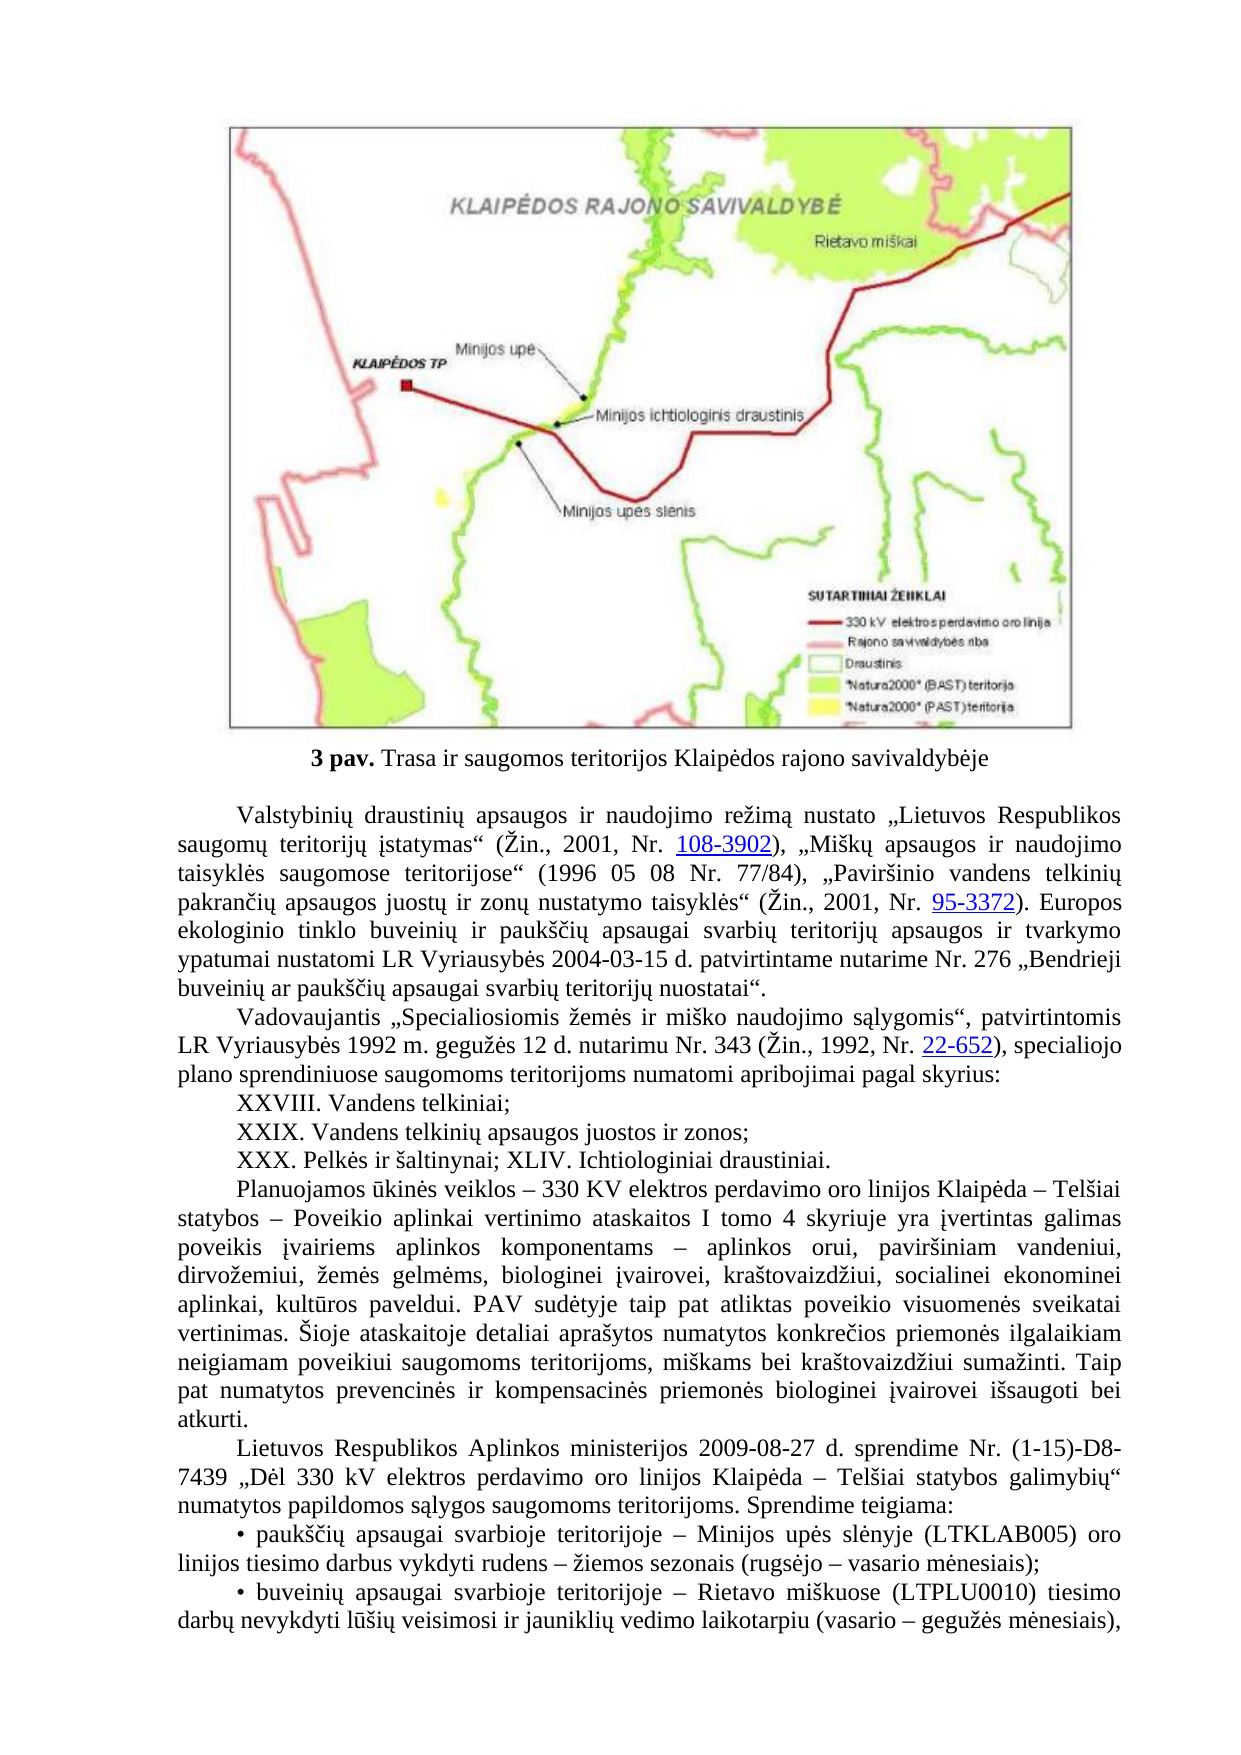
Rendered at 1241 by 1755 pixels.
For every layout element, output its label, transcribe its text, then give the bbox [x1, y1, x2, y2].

text XXVIII. Vandens telkiniai; [177, 1088, 1122, 1117]
text 3 pav. Trasa ir saugomos teritorijos Klaipėdos rajono savivaldybėje [177, 743, 1122, 772]
text • buveinių apsaugai svarbioje teritorijoje – Rietavo miškuose (LTPLU0010) tiesimo darbų nevykdyti lūšių veisimosi ir jauniklių vedimo laikotarpiu (vasario – gegužės mėnesiais), [177, 1577, 1122, 1634]
text • paukščių apsaugai svarbioje teritorijoje – Minijos upės slėnyje (LTKLAB005) oro linijos tiesimo darbus vykdyti rudens – žiemos sezonais (rugsėjo – vasario mėnesiais); [177, 1519, 1122, 1577]
text Lietuvos Respublikos Aplinkos ministerijos 2009-08-27 d. sprendime Nr. (1-15)-D8-7439 „Dėl 330 kV elektros perdavimo oro linijos Klaipėda – Telšiai statybos galimybių“ numatytos papildomos sąlygos saugomoms teritorijoms. Sprendime teigiama: [177, 1433, 1122, 1519]
text Vadovaujantis „Specialiosiomis žemės ir miško naudojimo sąlygomis“, patvirtintomis LR Vyriausybės 1992 m. gegužės 12 d. nutarimu Nr. 343 (Žin., 1992, Nr. 22-652), specialiojo plano sprendiniuose saugomoms teritorijoms numatomi apribojimai pagal skyrius: [177, 1002, 1122, 1088]
text Planuojamos ūkinės veiklos – 330 KV elektros perdavimo oro linijos Klaipėda – Telšiai statybos – Poveikio aplinkai vertinimo ataskaitos I tomo 4 skyriuje yra įvertintas galimas poveikis įvairiems aplinkos komponentams – aplinkos orui, paviršiniam vandeniui, dirvožemiui, žemės gelmėms, biologinei įvairovei, kraštovaizdžiui, socialinei ekonominei aplinkai, kultūros paveldui. PAV sudėtyje taip pat atliktas poveikio visuomenės sveikatai vertinimas. Šioje ataskaitoje detaliai aprašytos numatytos konkrečios priemonės ilgalaikiam neigiamam poveikiui saugomoms teritorijoms, miškams bei kraštovaizdžiui sumažinti. Taip pat numatytos prevencinės ir kompensacinės priemonės biologinei įvairovei išsaugoti bei atkurti. [177, 1174, 1122, 1433]
text XXX. Pelkės ir šaltinynai; XLIV. Ichtiologiniai draustiniai. [177, 1146, 1122, 1174]
text Valstybinių draustinių apsaugos ir naudojimo režimą nustato „Lietuvos Respublikos saugomų teritorijų įstatymas“ (Žin., 2001, Nr. 108-3902), „Miškų apsaugos ir naudojimo taisyklės saugomose teritorijose“ (1996 05 08 Nr. 77/84), „Paviršinio vandens telkinių pakrančių apsaugos juostų ir zonų nustatymo taisyklės“ (Žin., 2001, Nr. 95-3372). Europos ekologinio tinklo buveinių ir paukščių apsaugai svarbių teritorijų apsaugos ir tvarkymo ypatumai nustatomi LR Vyriausybės 2004-03-15 d. patvirtintame nutarime Nr. 276 „Bendrieji buveinių ar paukščių apsaugai svarbių teritorijų nuostatai“. [177, 801, 1122, 1002]
text XXIX. Vandens telkinių apsaugos juostos ir zonos; [177, 1117, 1122, 1146]
